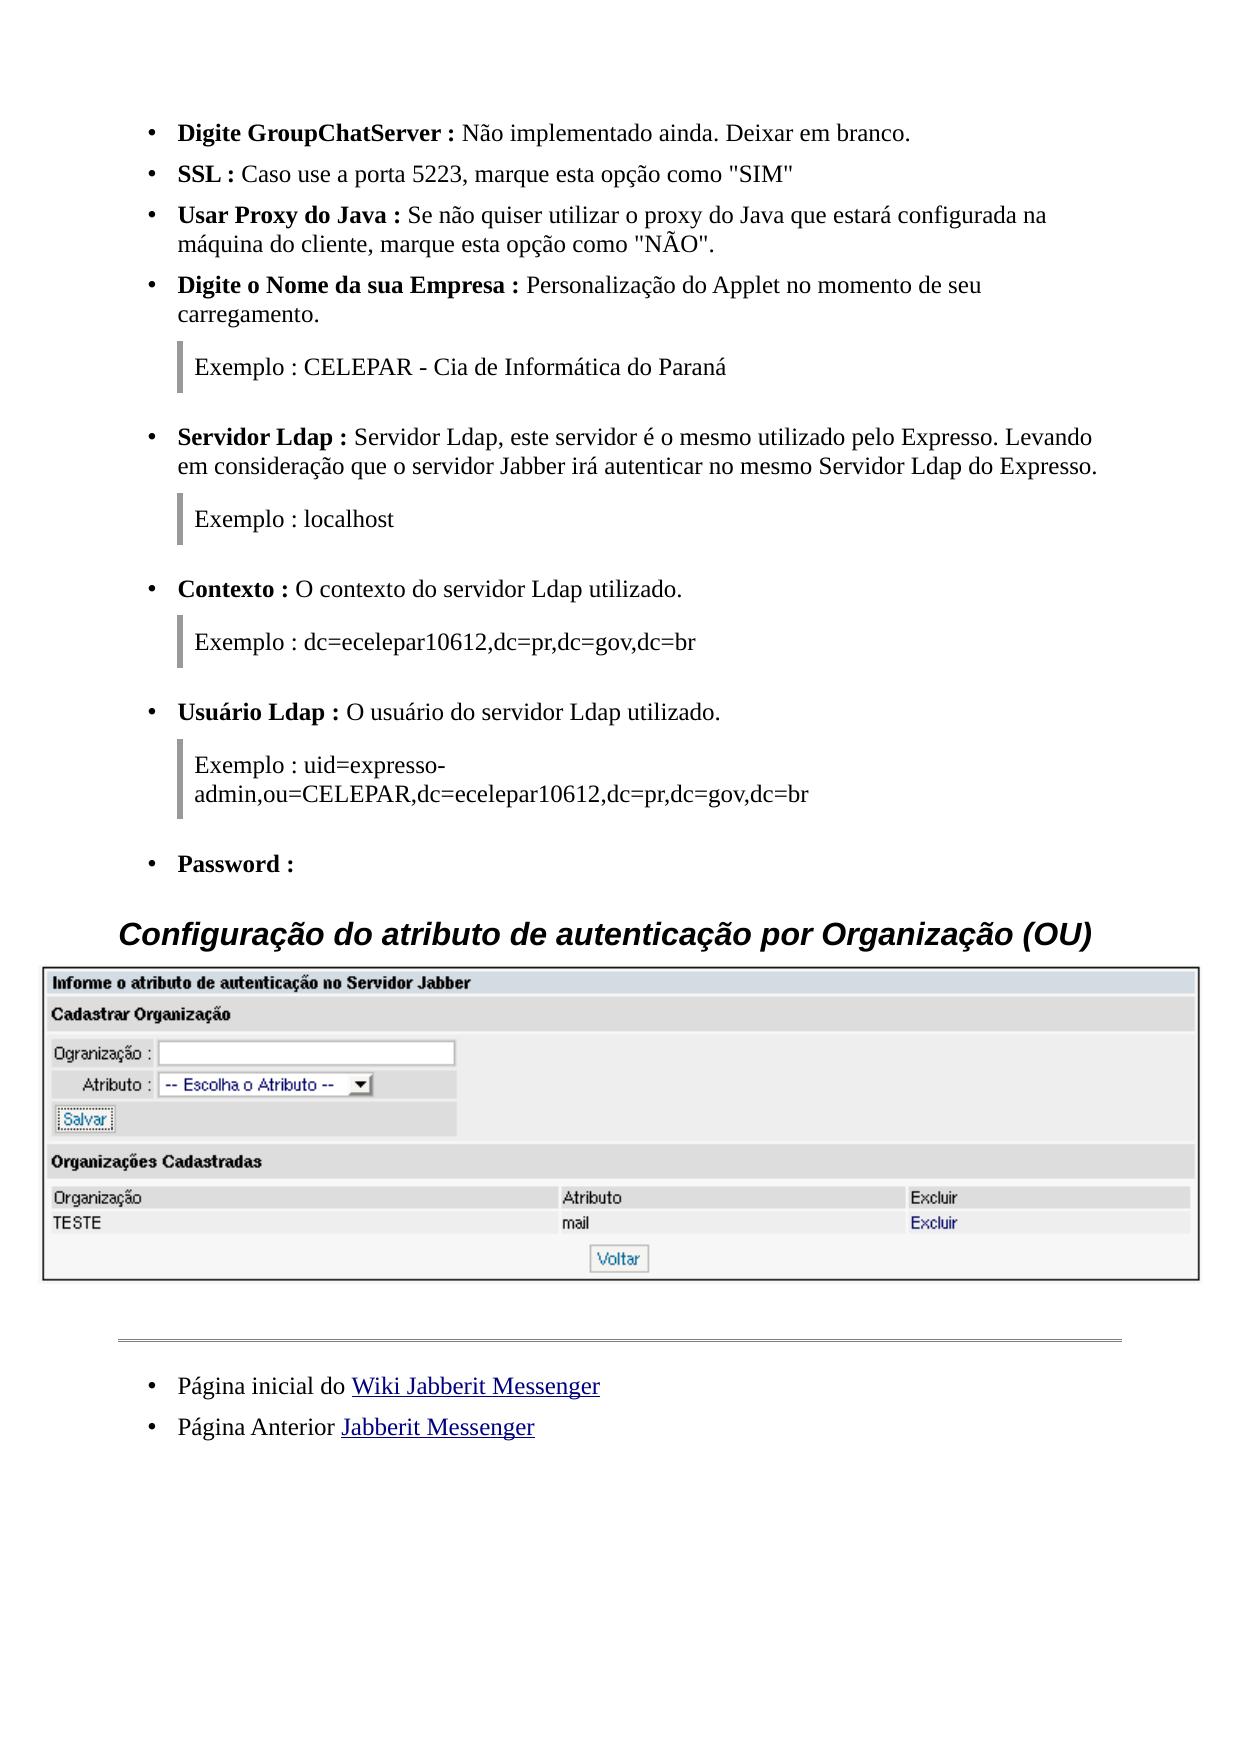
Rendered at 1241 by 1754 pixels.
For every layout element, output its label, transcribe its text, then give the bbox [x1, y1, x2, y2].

list Página inicial do Wiki Jabberit Messenger [148, 1371, 1122, 1399]
text Exemplo : CELEPAR - Cia de Informática do Paraná [183, 341, 1063, 393]
text Exemplo : dc=ecelepar10612,dc=pr,dc=gov,dc=br [183, 615, 1063, 668]
list Password : [148, 849, 1122, 878]
subtitle Configuração do atributo de autenticação por Organização (OU) [118, 915, 1122, 952]
picture [38, 964, 1203, 1284]
list SSL : Caso use a porta 5223, marque esta opção como "SIM" [148, 159, 1122, 188]
list Servidor Ldap : Servidor Ldap, este servidor é o mesmo utilizado pelo Expresso. Levando em consideração que o servidor Jabber irá autenticar no mesmo Servidor Ldap do Expresso. [148, 422, 1122, 480]
list Contexto : O contexto do servidor Ldap utilizado. [148, 574, 1122, 603]
list Digite GroupChatServer : Não implementado ainda. Deixar em branco. [148, 118, 1122, 147]
list Usar Proxy do Java : Se não quiser utilizar o proxy do Java que estará configurada na máquina do cliente, marque esta opção como "NÃO". [148, 201, 1122, 258]
text Exemplo : localhost [177, 492, 1063, 545]
list Digite o Nome da sua Empresa : Personalização do Applet no momento de seu carregamento. [148, 271, 1122, 328]
text Exemplo : uid=expresso-admin,ou=CELEPAR,dc=ecelepar10612,dc=pr,dc=gov,dc=br [177, 738, 1063, 819]
list Usuário Ldap : O usuário do servidor Ldap utilizado. [148, 697, 1122, 726]
list Página Anterior Jabberit Messenger [148, 1412, 1122, 1441]
